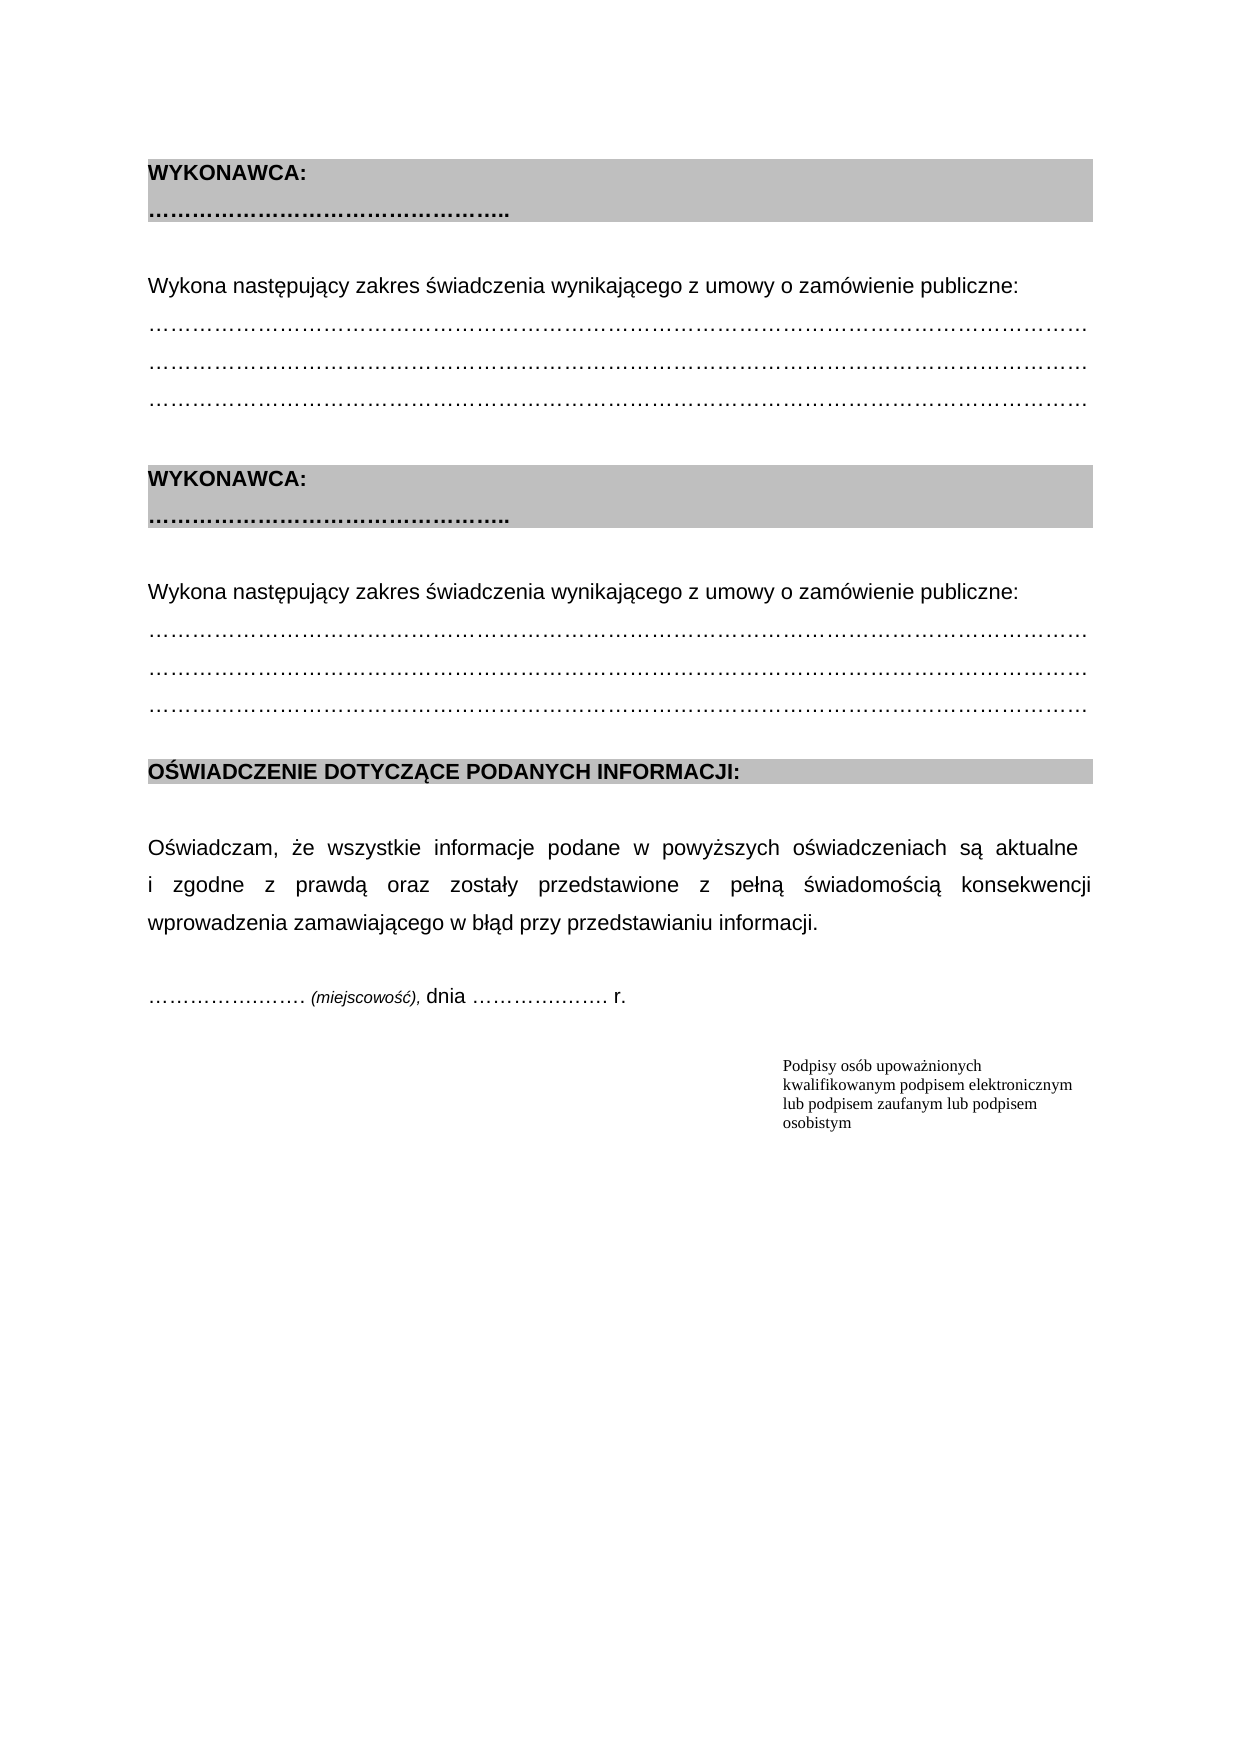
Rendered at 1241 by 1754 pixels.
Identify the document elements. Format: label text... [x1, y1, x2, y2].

text WYKONAWCA: ………………………………………….. [148, 159, 1093, 222]
text …………….……. (miejscowość), dnia ………….……. r. [148, 984, 1093, 1008]
text Wykona następujący zakres świadczenia wynikającego z umowy o zamówienie publiczne: [148, 579, 1093, 604]
text Podpisy osób upoważnionych [783, 1056, 1093, 1075]
text ……………………………………………………………………………………………………………………………………………………………………………………………………………………………………………………………………………………………………………………………………………………… [148, 617, 1093, 717]
text Wykona następujący zakres świadczenia wynikającego z umowy o zamówienie publiczne: [148, 273, 1093, 298]
text Oświadczam, że wszystkie informacje podane w powyższych oświadczeniach są aktualne i zgodne z prawdą oraz zostały przedstawione z pełną świadomością konsekwencji wprowadzenia zamawiającego w błąd przy przedstawianiu informacji. [148, 834, 1093, 935]
text ……………………………………………………………………………………………………………………………………………………………………………………………………………………………………………………………………………………………………………………………………………………… [148, 311, 1093, 412]
text OŚWIADCZENIE DOTYCZĄCE PODANYCH INFORMACJI: [148, 759, 1093, 784]
text WYKONAWCA: ………………………………………….. [148, 465, 1093, 528]
text kwalifikowanym podpisem elektronicznym lub podpisem zaufanym lub podpisem osobistym [783, 1075, 1093, 1132]
